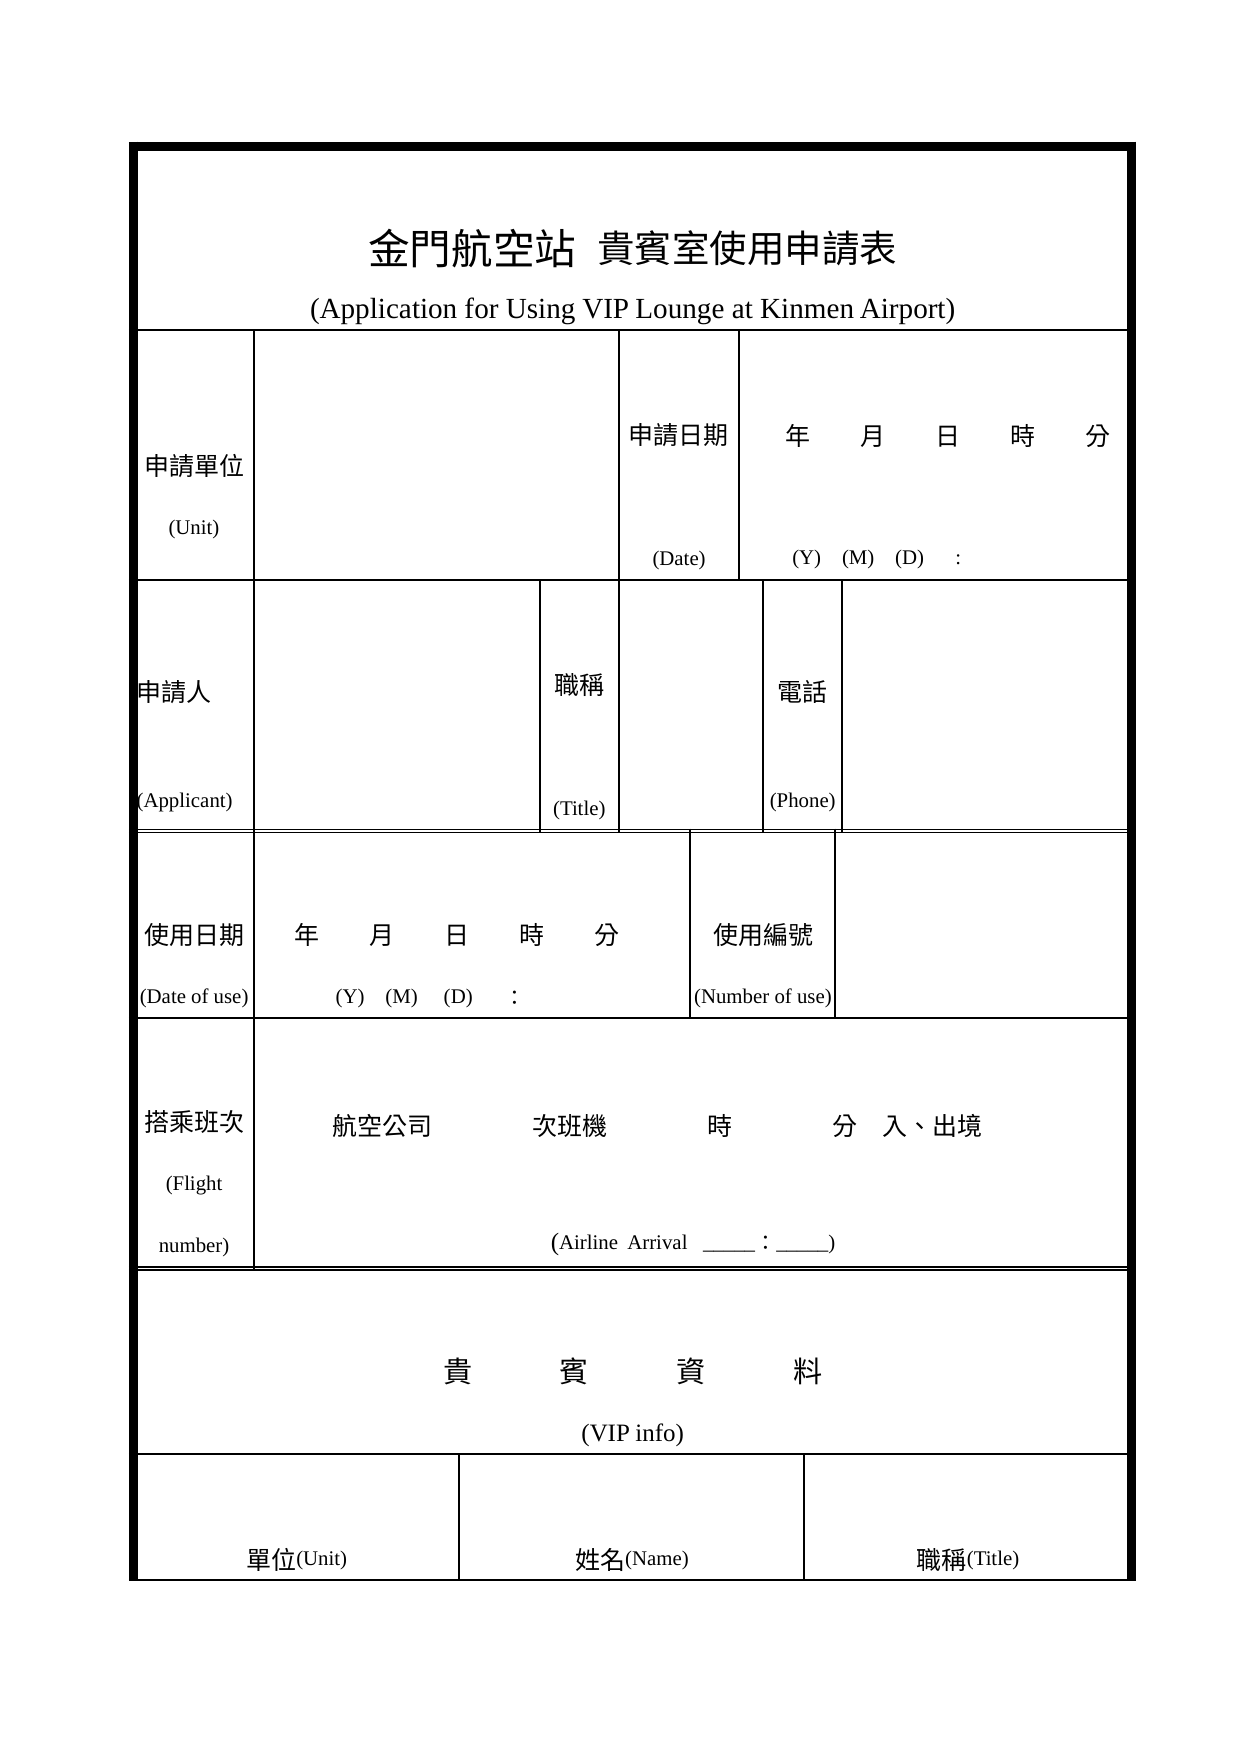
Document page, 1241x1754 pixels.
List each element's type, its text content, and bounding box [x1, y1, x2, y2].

table_header 金門航空站 貴賓室使用申請表 (Application for Using VIP Lounge at Kinmen Airport) [138, 151, 1127, 329]
table_cell 年 月 日 時 分 (Y) (M) (D) : [740, 331, 1127, 579]
table_cell 貴 賓 資 料 (VIP info) [138, 1271, 1127, 1453]
table_cell [255, 331, 618, 579]
table_cell [255, 581, 539, 828]
table_cell 搭乘班次 (Flight number) [138, 1019, 253, 1266]
table_cell [836, 833, 1127, 1017]
table_cell 申請人 (Applicant) [138, 581, 253, 828]
table_cell 職稱 (Title) [541, 581, 618, 828]
table_cell 電話 (Phone) [764, 581, 841, 828]
table_cell 職稱(Title) [805, 1455, 1127, 1579]
table_cell 申請日期 (Date) [620, 331, 738, 579]
table_cell 使用編號 (Number of use) [691, 833, 834, 1017]
table_cell [620, 581, 762, 828]
table_cell 申請單位 (Unit) [138, 331, 253, 579]
table_cell 姓名(Name) [460, 1455, 803, 1579]
table_cell 航空公司 次班機 時 分 入、出境 (Airline Arrival _____：_____) [255, 1019, 1127, 1266]
table_cell 年 月 日 時 分 (Y) (M) (D) ： [255, 833, 689, 1017]
table_cell [843, 581, 1127, 828]
table_cell 單位(Unit) [138, 1455, 458, 1579]
table_cell 使用日期 (Date of use) [138, 833, 253, 1017]
